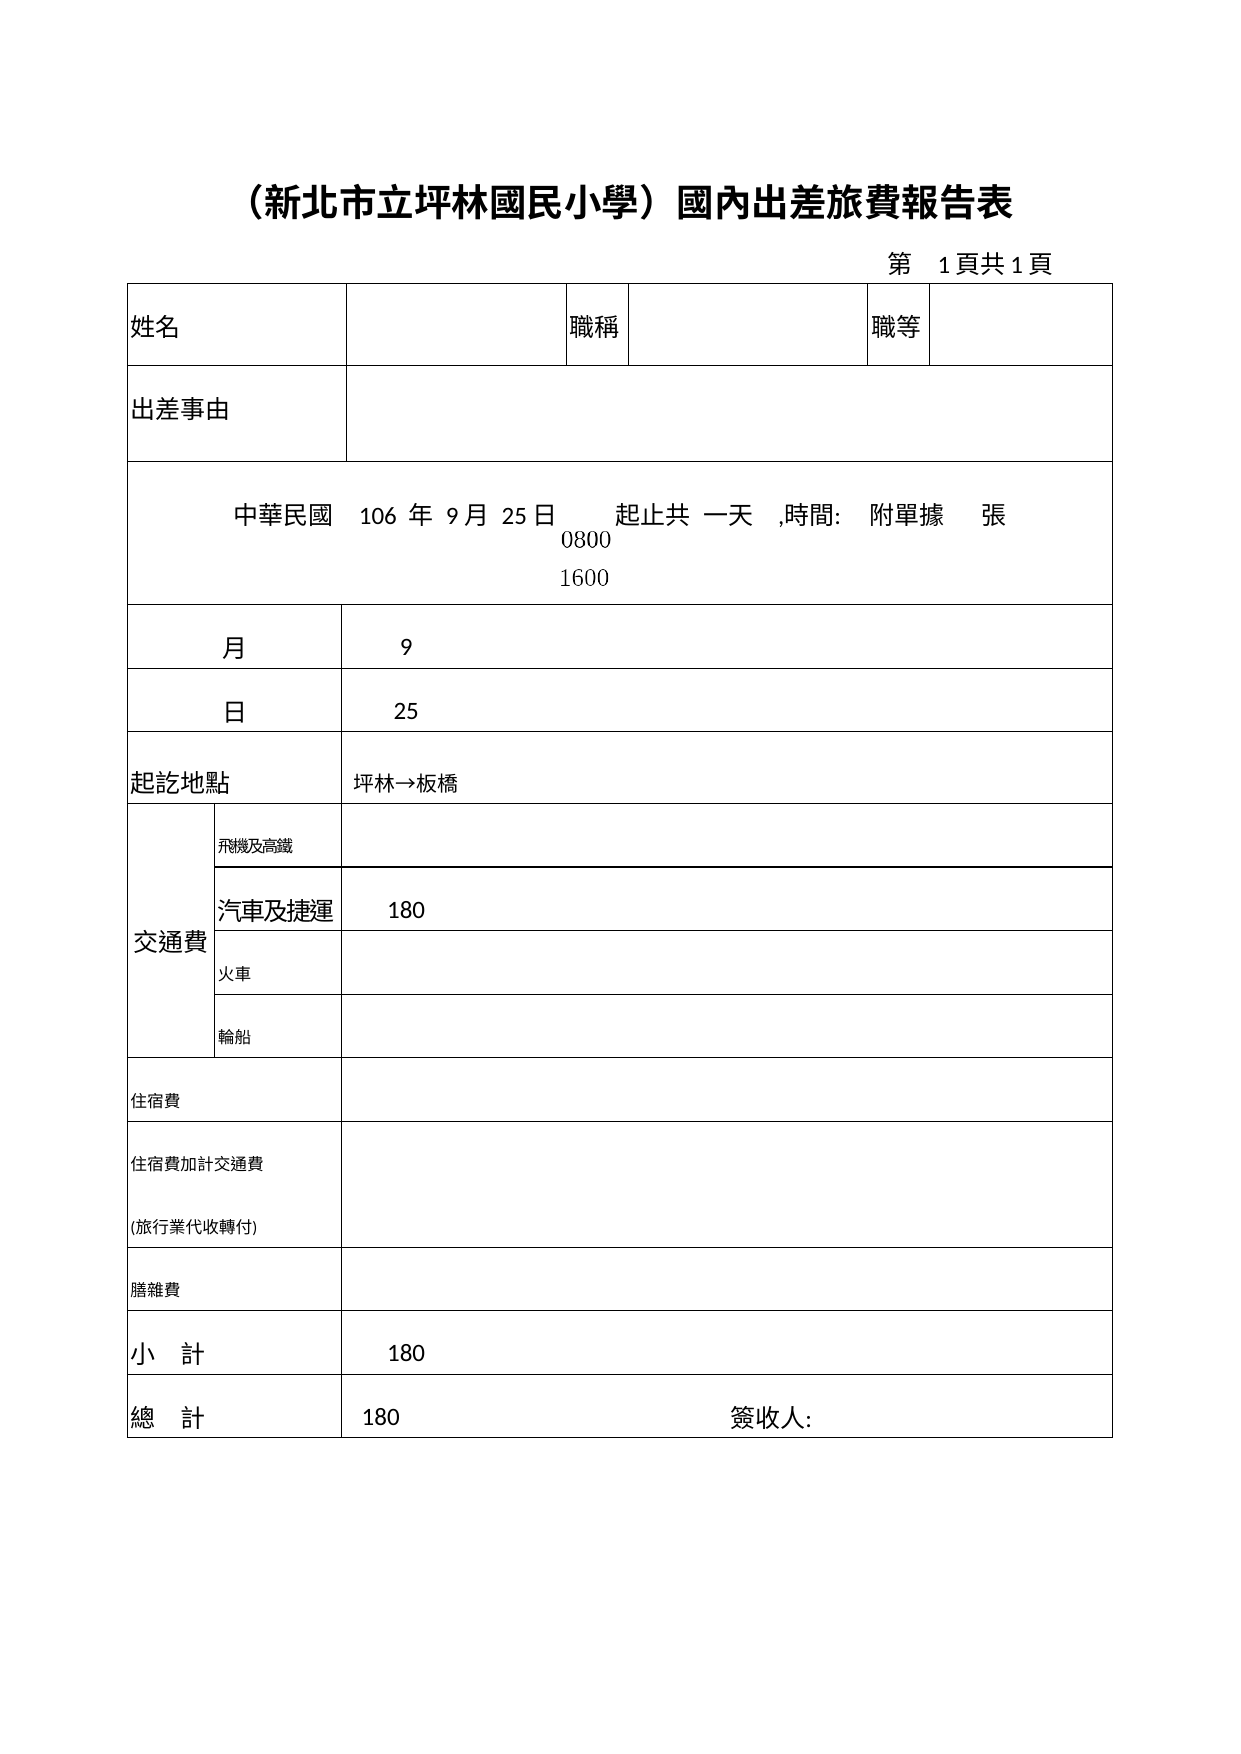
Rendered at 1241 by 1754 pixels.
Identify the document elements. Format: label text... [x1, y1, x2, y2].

table_cell [599, 868, 727, 930]
table_cell [984, 1375, 1112, 1437]
table_cell [347, 366, 1112, 461]
table_cell [599, 1311, 727, 1374]
table_cell [599, 804, 727, 866]
table_header 職等 [868, 284, 929, 365]
table_header 職稱 [567, 284, 628, 365]
table_cell [342, 1122, 470, 1247]
table_cell [342, 995, 470, 1057]
table_cell 25 [342, 669, 470, 731]
table_cell [727, 669, 852, 731]
table_cell [984, 1122, 1112, 1247]
table_cell [599, 1248, 727, 1310]
table_cell [852, 931, 984, 993]
table_cell [599, 732, 719, 803]
table_cell [599, 1375, 727, 1437]
table_cell [470, 1058, 599, 1121]
table_cell [470, 868, 599, 930]
table_cell [852, 1058, 984, 1121]
table_cell [727, 1248, 852, 1310]
table_cell 總 計 [128, 1375, 341, 1437]
table_cell [470, 1311, 599, 1374]
table_cell [852, 1311, 984, 1374]
table_cell [470, 995, 599, 1057]
table_cell [852, 1122, 984, 1247]
table_cell 中華民國 106 年 9 月 25 日起止共 一天 ,時間: 附單據 張 [128, 462, 1112, 604]
table_cell [342, 1248, 470, 1310]
table_cell [470, 931, 599, 993]
text 第 1頁共1頁 [187, 221, 1053, 283]
table_cell [852, 868, 984, 930]
table_cell 出差事由 [128, 366, 346, 461]
table_cell [599, 995, 727, 1057]
table_cell 180 [342, 868, 470, 930]
table_cell [984, 732, 1112, 803]
table_cell [984, 995, 1112, 1057]
table_cell [984, 804, 1112, 866]
table_header [930, 284, 1112, 365]
table_cell [470, 1122, 599, 1247]
table_cell 月 [128, 605, 341, 667]
table_cell 簽收人: [727, 1375, 852, 1437]
table_cell [599, 1122, 727, 1247]
table_cell 輪船 [215, 995, 341, 1057]
table_cell 小 計 [128, 1311, 341, 1374]
table_header [347, 284, 566, 365]
table_cell [727, 804, 852, 866]
table_cell [727, 1058, 852, 1121]
table_cell [719, 732, 852, 803]
table_cell 180 [342, 1375, 599, 1437]
table_cell [727, 1122, 852, 1247]
table_header [629, 284, 867, 365]
table_cell [342, 804, 470, 866]
table_cell 起訖地點 [128, 732, 341, 803]
table_cell 交通費 [128, 804, 214, 1057]
table_cell [852, 1248, 984, 1310]
table_cell [984, 868, 1112, 930]
table_cell [470, 605, 599, 667]
table_cell [599, 1058, 727, 1121]
table_cell 汽車及捷運 [215, 868, 341, 930]
table_cell [470, 732, 599, 803]
table_cell 坪林→板橋 [342, 732, 470, 803]
table_cell [984, 1311, 1112, 1374]
table_cell [599, 605, 727, 667]
table_cell 火車 [215, 931, 341, 993]
table_cell [852, 669, 984, 731]
table_cell [342, 931, 470, 993]
table_cell [984, 1248, 1112, 1310]
table_cell [470, 1248, 599, 1310]
table_cell [727, 1311, 852, 1374]
table_header 姓名 [128, 284, 346, 365]
table_cell [852, 804, 984, 866]
table_cell [470, 669, 599, 731]
table_cell [852, 732, 984, 803]
table_cell [852, 1375, 984, 1437]
table_cell 180 [342, 1311, 470, 1374]
table_cell [342, 1058, 470, 1121]
table_cell [984, 931, 1112, 993]
table_cell 住宿費 [128, 1058, 341, 1121]
table_cell [727, 605, 852, 667]
table_cell [727, 868, 852, 930]
table_cell 日 [128, 669, 341, 731]
table_cell 住宿費加計交通費 (旅行業代收轉付) [128, 1122, 341, 1247]
table_cell [727, 995, 852, 1057]
table_cell [984, 669, 1112, 731]
table_cell [852, 995, 984, 1057]
table_cell 飛機及高鐵 [215, 804, 341, 866]
table_cell [852, 605, 984, 667]
table_cell [599, 931, 727, 993]
table_cell [599, 669, 727, 731]
table_cell 膳雜費 [128, 1248, 341, 1310]
table_cell [727, 931, 852, 993]
table_cell [984, 605, 1112, 667]
table_cell [470, 804, 599, 866]
text （新北市立坪林國民小學）國內出差旅費報告表 [187, 158, 1053, 221]
table_cell [984, 1058, 1112, 1121]
table_cell 9 [342, 605, 470, 667]
